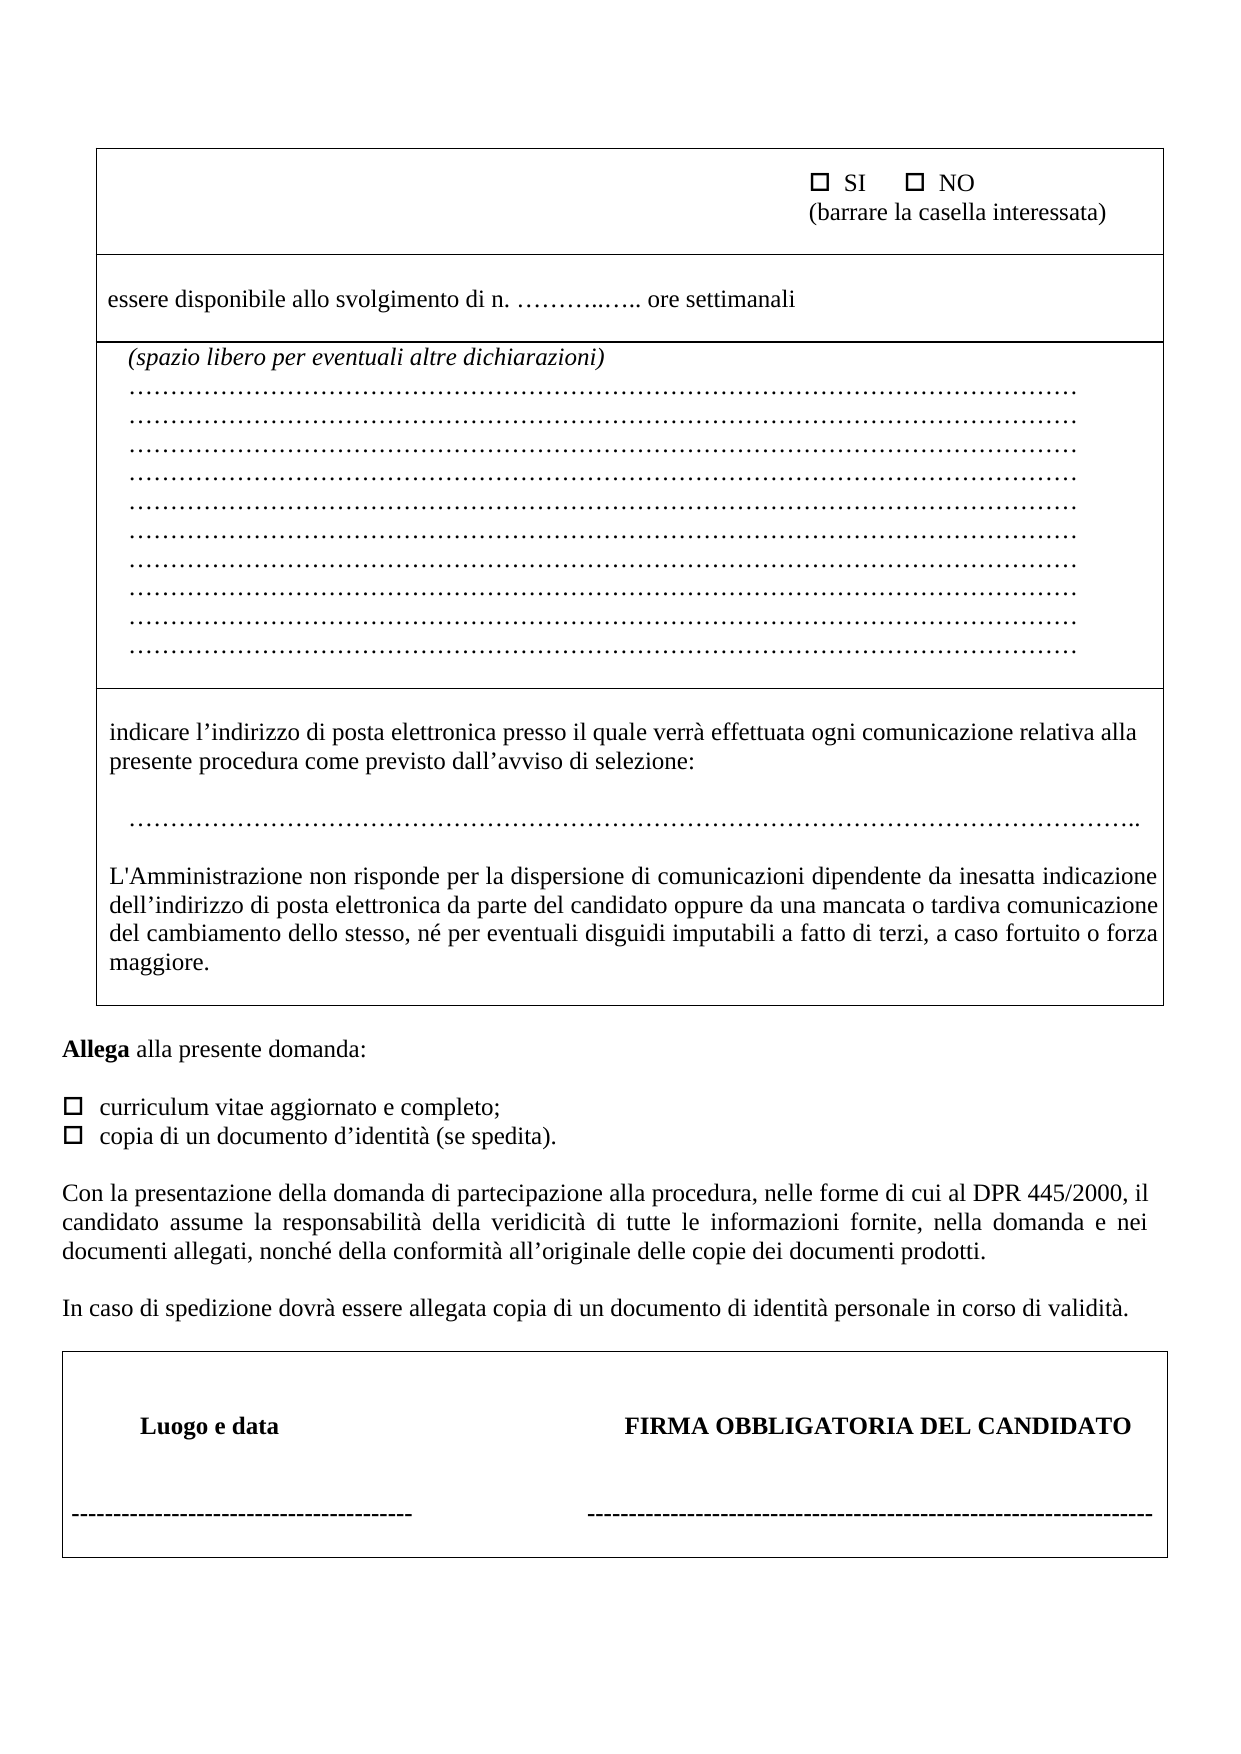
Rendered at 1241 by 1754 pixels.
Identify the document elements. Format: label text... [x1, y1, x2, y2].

table_cell (spazio libero per eventuali altre dichiarazioni) …………………………………………………………………………………………………… …………………………………………………………………………………………………… …………………………………………………………………………………………………… …………………………………………………………………………………………………… …………………………………………………………………………………………………… …………………………………………………………………………………………………… …………………………………………………………………………………………………… …………………………………………………………………………………………………… …………………………………………………………………………………………………… …………………………………………………………………………………………………… [97, 343, 1163, 687]
text In caso di spedizione dovrà essere allegata copia di un documento di identità personale in corso di validità. [62, 1293, 1149, 1322]
table_cell essere disponibile allo svolgimento di n. ………..….. ore settimanali [97, 255, 1163, 341]
table_cell [73, 148, 96, 254]
table_cell indicare l’indirizzo di posta elettronica presso il quale verrà effettuata ogni comunicazione relativa alla presente procedura come previsto dall’avviso di selezione: ………………………………………………………………………………………………………….. L'Amministrazione non risponde per la dispersione di comunicazioni dipendente da inesatta indicazione dell’indirizzo di posta elettronica da parte del candidato oppure da una mancata o tardiva comunicazione del cambiamento dello stesso, né per eventuali disguidi imputabili a fatto di terzi, a caso fortuito o forza maggiore. [97, 689, 1163, 1005]
list curriculum vitae aggiornato e completo; [118, 1092, 1149, 1121]
table_cell [73, 341, 96, 687]
text Allega alla presente domanda: [62, 1034, 1149, 1063]
list copia di un documento d’identità (se spedita). [118, 1121, 1149, 1149]
table_cell [73, 254, 96, 341]
text Con la presentazione della domanda di partecipazione alla procedura, nelle forme di cui al DPR 445/2000, il candidato assume la responsabilità della veridicità di tutte le informazioni fornite, nella domanda e nei documenti allegati, nonché della conformità all’originale delle copie dei documenti prodotti. [62, 1178, 1149, 1264]
table_cell [73, 688, 96, 1005]
text ----------------------------------------- -------------------------------------------------------------------- [63, 1494, 1167, 1526]
table_cell  SI  NO (barrare la casella interessata) [97, 149, 1163, 254]
text Luogo e data FIRMA OBBLIGATORIA DEL CANDIDATO [63, 1408, 1167, 1440]
